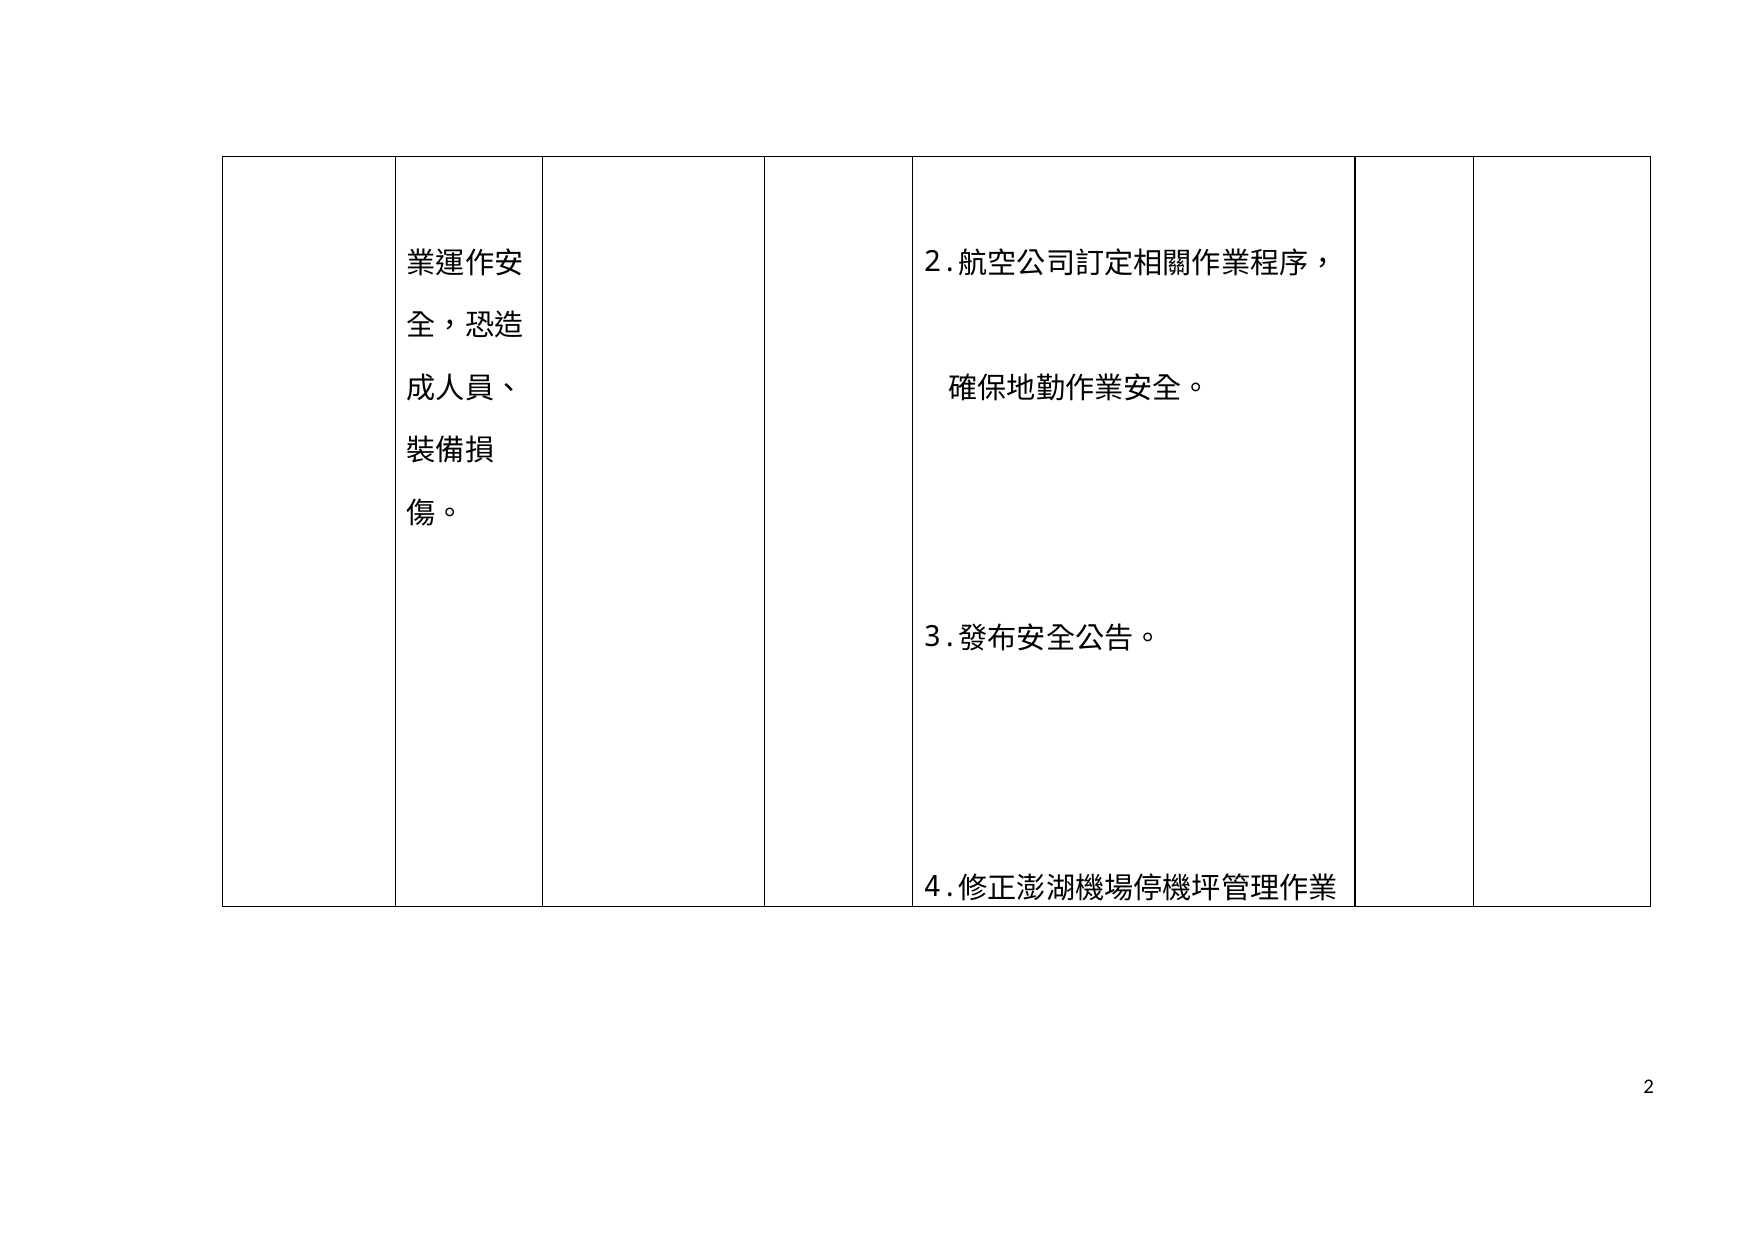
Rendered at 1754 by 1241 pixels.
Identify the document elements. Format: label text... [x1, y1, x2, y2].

table_cell [223, 157, 395, 906]
table_cell 業運作安全，恐造成人員、裝備損傷。 [396, 157, 542, 906]
table_cell 2.航空公司訂定相關作業程序， 確保地勤作業安全。 3.發布安全公告。 4.修正澎湖機場停機坪管理作業 [913, 157, 1354, 906]
table_cell [543, 157, 764, 906]
table_cell [1356, 157, 1473, 906]
table_cell [1474, 157, 1650, 906]
table_cell [765, 157, 912, 906]
